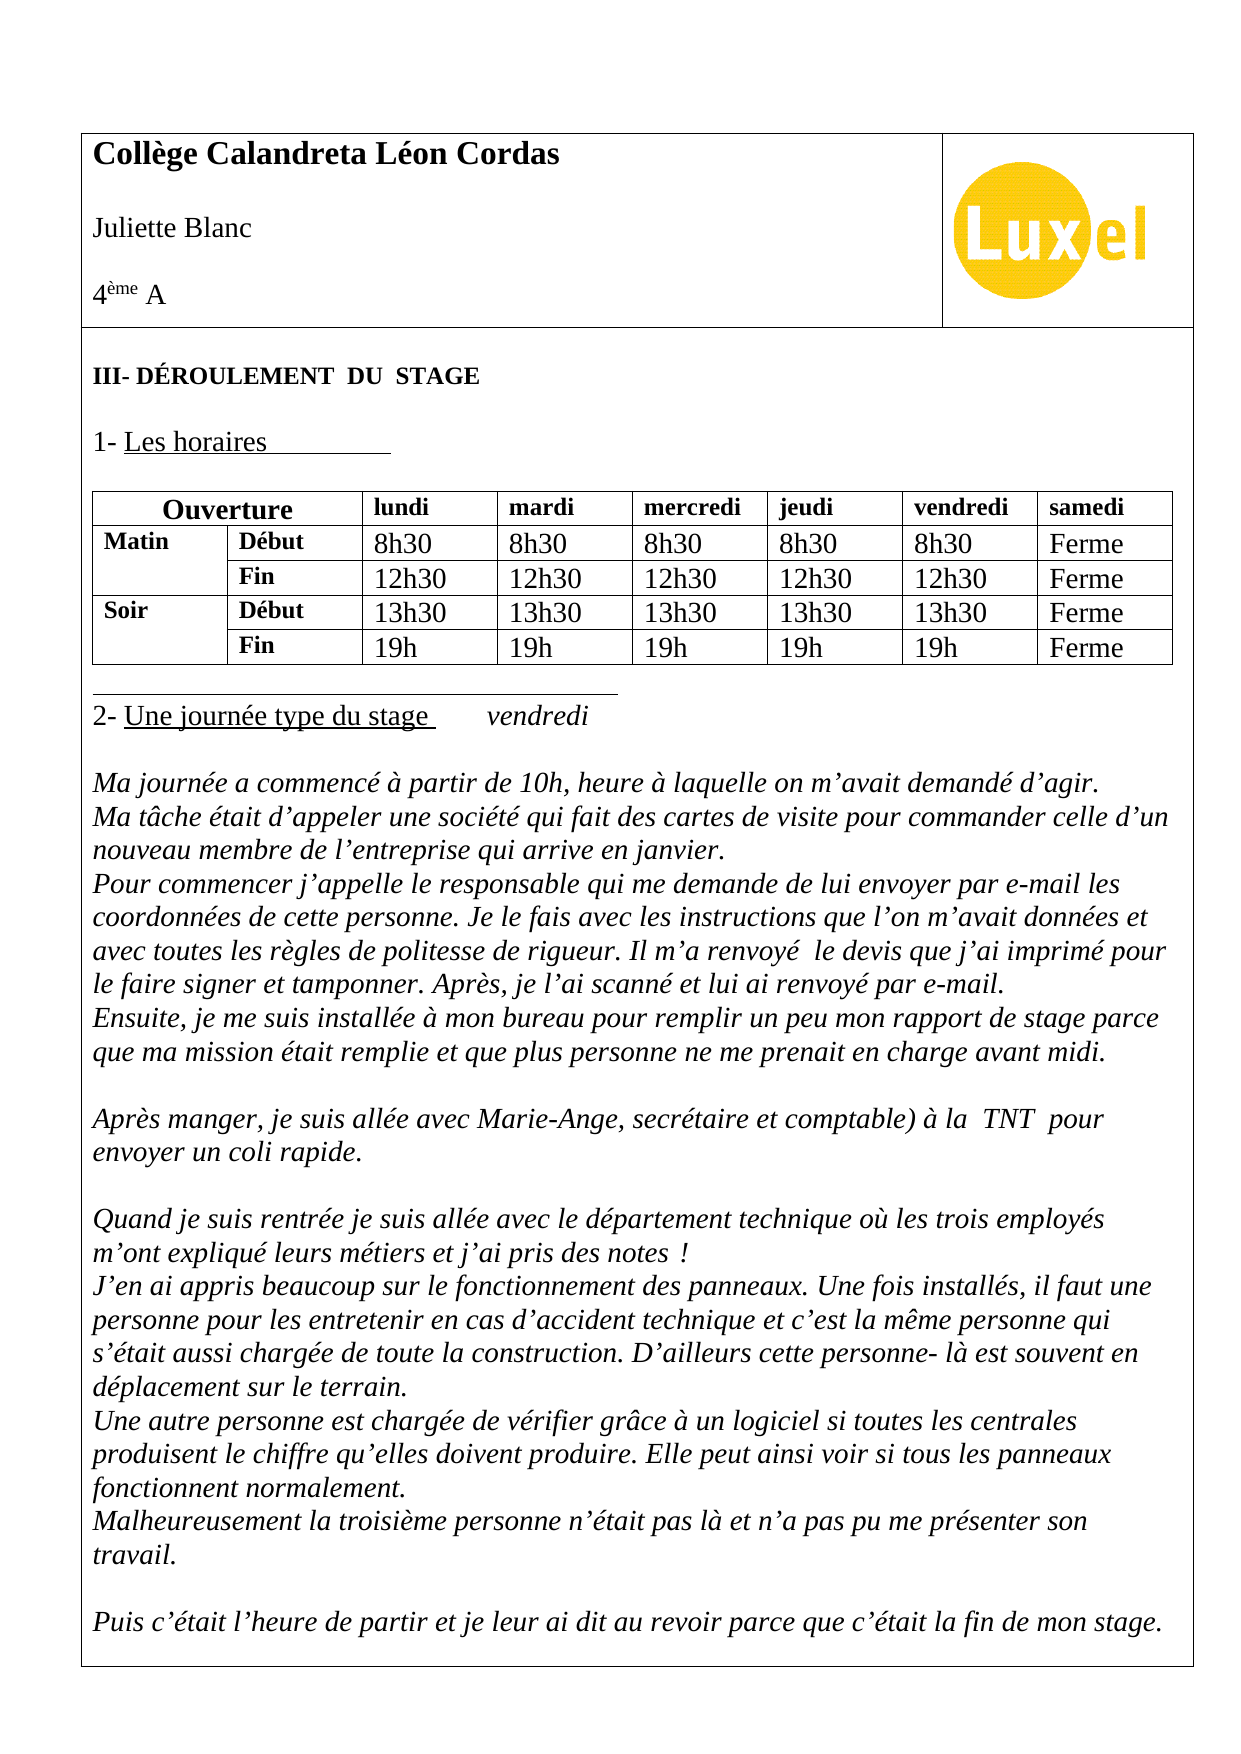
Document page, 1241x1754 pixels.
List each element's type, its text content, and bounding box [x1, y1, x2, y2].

table_header [943, 134, 1193, 327]
table_header vendredi [903, 492, 1037, 525]
table_cell 13h30 [768, 596, 902, 629]
table_header Collège Calandreta Léon Cordas Juliette Blanc 4ème A [82, 134, 942, 327]
table_header Ouverture [93, 492, 362, 525]
table_cell 19h [768, 630, 902, 664]
table_cell 13h30 [633, 596, 767, 629]
table_cell 12h30 [903, 561, 1037, 594]
table_header lundi [363, 492, 497, 525]
table_cell 8h30 [903, 526, 1037, 560]
table_cell Ferme [1038, 526, 1172, 560]
table_cell 8h30 [363, 526, 497, 560]
table_header samedi [1038, 492, 1172, 525]
table_cell 8h30 [498, 526, 632, 560]
table_cell Fin [228, 561, 362, 594]
table_cell Ferme [1038, 596, 1172, 629]
table_cell 13h30 [903, 596, 1037, 629]
table_cell 13h30 [498, 596, 632, 629]
table_cell 19h [903, 630, 1037, 664]
table_cell 13h30 [363, 596, 497, 629]
table_cell Soir [93, 596, 227, 664]
table_cell Ferme [1038, 561, 1172, 594]
table_header mardi [498, 492, 632, 525]
table_cell 8h30 [768, 526, 902, 560]
table_cell Début [228, 526, 362, 560]
table_cell Matin [93, 526, 227, 594]
table_cell 19h [498, 630, 632, 664]
table_cell 12h30 [498, 561, 632, 594]
table_header jeudi [768, 492, 902, 525]
table_cell III- DÉROULEMENT DU STAGE 1- Les horaires 2- Une journée type du stage vendredi Ma journée a commencé à partir de 10h, heure à laquelle on m’avait demandé d’agir. Ma tâche était d’appeler une société qui fait des cartes de visite pour commander celle d’un nouveau membre de l’entreprise qui arrive en janvier. Pour commencer j’appelle le responsable qui me demande de lui envoyer par e-mail les coordonnées de cette personne. Je le fais avec les instructions que l’on m’avait données et avec toutes les règles de politesse de rigueur. Il m’a renvoyé le devis que j’ai imprimé pour le faire signer et tamponner. Après, je l’ai scanné et lui ai renvoyé par e-mail. Ensuite, je me suis installée à mon bureau pour remplir un peu mon rapport de stage parce que ma mission était remplie et que plus personne ne me prenait en charge avant midi. Après manger, je suis allée avec Marie-Ange, secrétaire et comptable) à la TNT pour envoyer un coli rapide. Quand je suis rentrée je suis allée avec le département technique où les trois employés m’ont expliqué leurs métiers et j’ai pris des notes ! J’en ai appris beaucoup sur le fonctionnement des panneaux. Une fois installés, il faut une personne pour les entretenir en cas d’accident technique et c’est la même personne qui s’était aussi chargée de toute la construction. D’ailleurs cette personne- là est souvent en déplacement sur le terrain. Une autre personne est chargée de vérifier grâce à un logiciel si toutes les centrales produisent le chiffre qu’elles doivent produire. Elle peut ainsi voir si tous les panneaux fonctionnent normalement. Malheureusement la troisième personne n’était pas là et n’a pas pu me présenter son travail. Puis c’était l’heure de partir et je leur ai dit au revoir parce que c’était la fin de mon stage. [82, 328, 1193, 1666]
table_cell 12h30 [633, 561, 767, 594]
table_cell 12h30 [363, 561, 497, 594]
table_cell 8h30 [633, 526, 767, 560]
table_cell Ferme [1038, 630, 1172, 664]
table_cell 19h [363, 630, 497, 664]
table_cell 12h30 [768, 561, 902, 594]
table_header mercredi [633, 492, 767, 525]
table_cell 19h [633, 630, 767, 664]
table_cell Fin [228, 630, 362, 664]
table_cell Début [228, 596, 362, 629]
